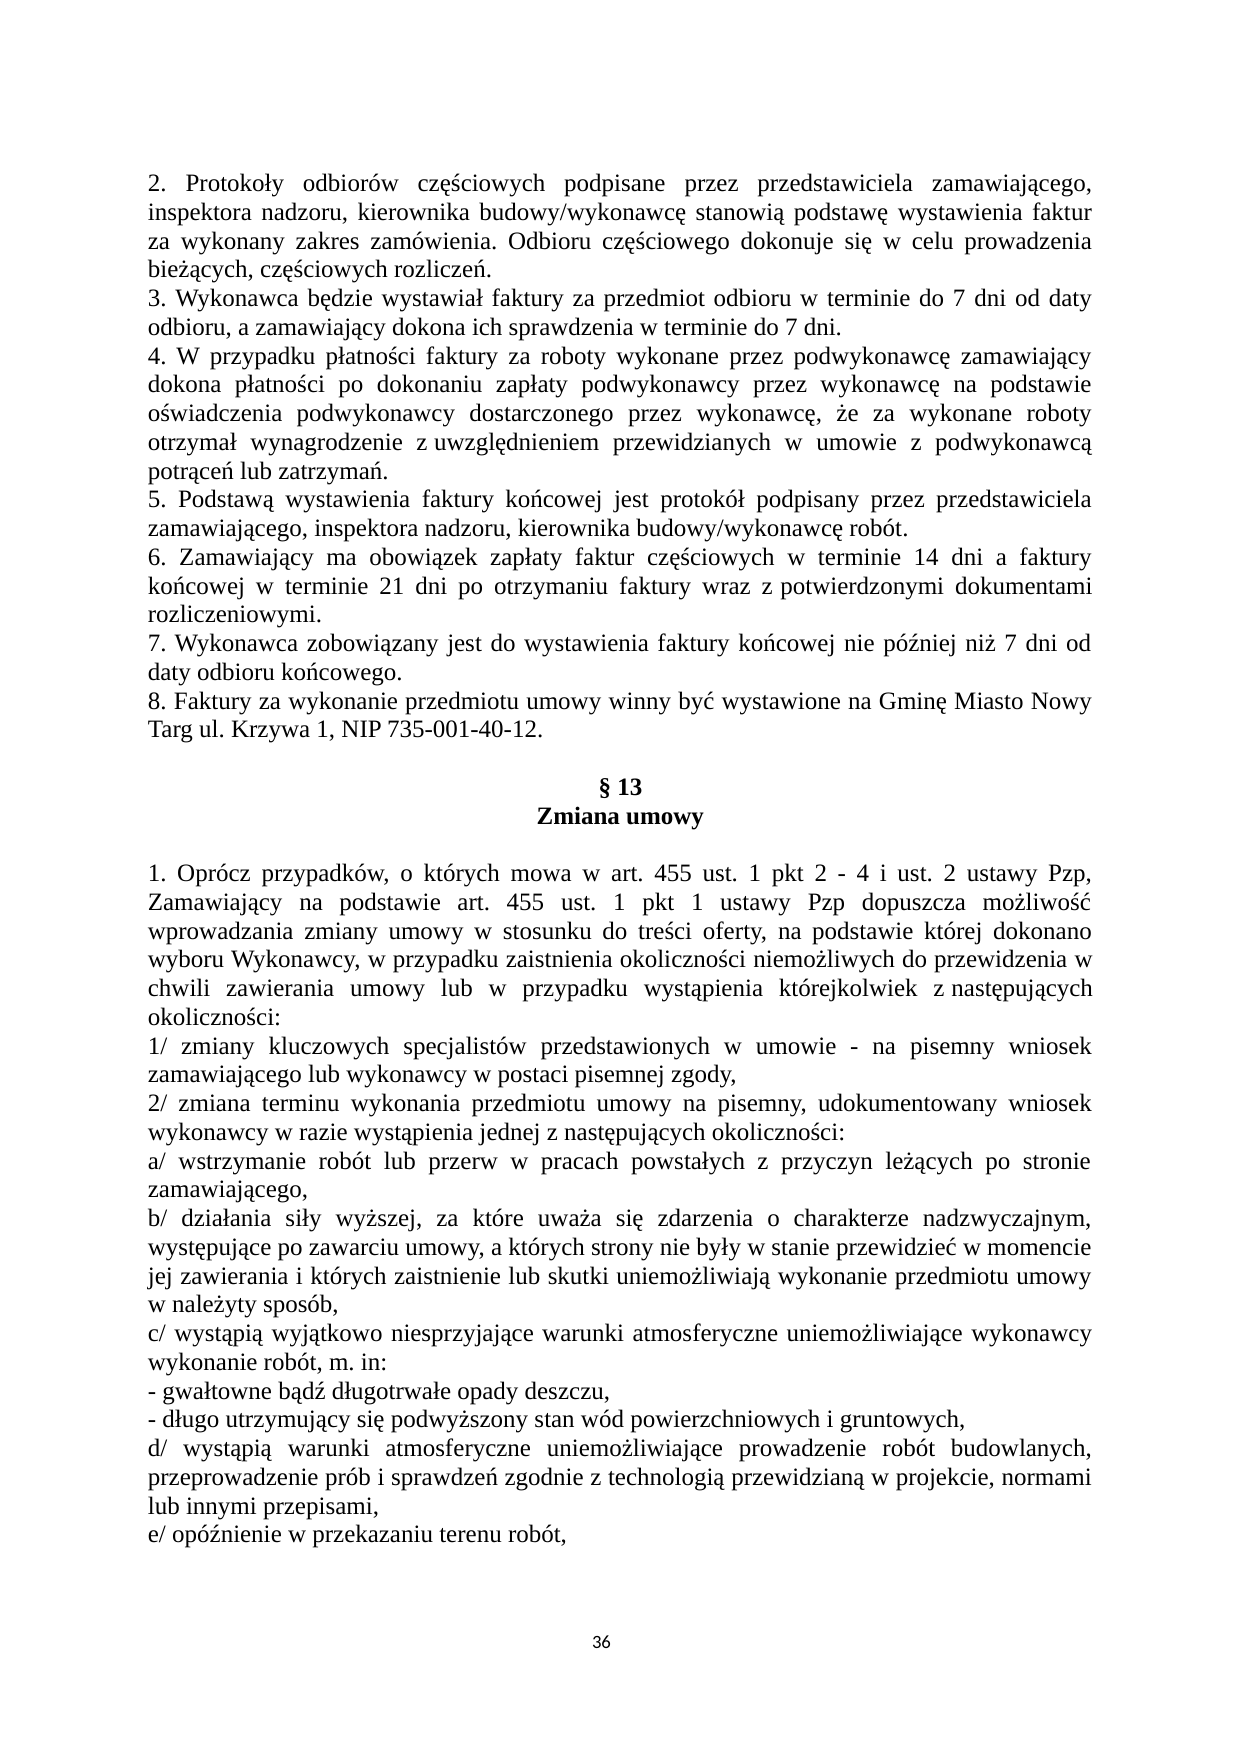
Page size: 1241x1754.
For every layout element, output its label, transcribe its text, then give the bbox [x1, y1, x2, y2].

text a/ wstrzymanie robót lub przerw w pracach powstałych z przyczyn leżących po stronie zamawiającego, [148, 1146, 1093, 1203]
text 3. Wykonawca będzie wystawiał faktury za przedmiot odbioru w terminie do 7 dni od daty odbioru, a zamawiający dokona ich sprawdzenia w terminie do 7 dni. [148, 283, 1093, 341]
text b/ działania siły wyższej, za które uważa się zdarzenia o charakterze nadzwyczajnym, występujące po zawarciu umowy, a których strony nie były w stanie przewidzieć w momencie jej zawierania i których zaistnienie lub skutki uniemożliwiają wykonanie przedmiotu umowy w należyty sposób, [148, 1203, 1093, 1318]
text 2/ zmiana terminu wykonania przedmiotu umowy na pisemny, udokumentowany wniosek wykonawcy w razie wystąpienia jednej z następujących okoliczności: [148, 1088, 1093, 1146]
text 1/ zmiany kluczowych specjalistów przedstawionych w umowie - na pisemny wniosek zamawiającego lub wykonawcy w postaci pisemnej zgody, [148, 1031, 1093, 1088]
text d/ wystąpią warunki atmosferyczne uniemożliwiające prowadzenie robót budowlanych, przeprowadzenie prób i sprawdzeń zgodnie z technologią przewidzianą w projekcie, normami lub innymi przepisami, [148, 1433, 1093, 1519]
text 8. Faktury za wykonanie przedmiotu umowy winny być wystawione na Gminę Miasto Nowy Targ ul. Krzywa 1, NIP 735-001-40-12. [148, 686, 1093, 743]
text 4. W przypadku płatności faktury za roboty wykonane przez podwykonawcę zamawiający dokona płatności po dokonaniu zapłaty podwykonawcy przez wykonawcę na podstawie oświadczenia podwykonawcy dostarczonego przez wykonawcę, że za wykonane roboty otrzymał wynagrodzenie z uwzględnieniem przewidzianych w umowie z podwykonawcą potrąceń lub zatrzymań. [148, 341, 1093, 484]
text § 13 [148, 772, 1093, 801]
text e/ opóźnienie w przekazaniu terenu robót, [148, 1519, 1093, 1548]
text 2. Protokoły odbiorów częściowych podpisane przez przedstawiciela zamawiającego, inspektora nadzoru, kierownika budowy/wykonawcę stanowią podstawę wystawienia faktur za wykonany zakres zamówienia. Odbioru częściowego dokonuje się w celu prowadzenia bieżących, częściowych rozliczeń. [148, 168, 1093, 283]
text c/ wystąpią wyjątkowo niesprzyjające warunki atmosferyczne uniemożliwiające wykonawcy wykonanie robót, m. in: [148, 1318, 1093, 1376]
text 1. Oprócz przypadków, o których mowa w art. 455 ust. 1 pkt 2 - 4 i ust. 2 ustawy Pzp, Zamawiający na podstawie art. 455 ust. 1 pkt 1 ustawy Pzp dopuszcza możliwość wprowadzania zmiany umowy w stosunku do treści oferty, na podstawie której dokonano wyboru Wykonawcy, w przypadku zaistnienia okoliczności niemożliwych do przewidzenia w chwili zawierania umowy lub w przypadku wystąpienia którejkolwiek z następujących okoliczności: [148, 858, 1093, 1031]
text - gwałtowne bądź długotrwałe opady deszczu, [148, 1376, 1093, 1404]
text - długo utrzymujący się podwyższony stan wód powierzchniowych i gruntowych, [148, 1404, 1093, 1433]
text 6. Zamawiający ma obowiązek zapłaty faktur częściowych w terminie 14 dni a faktury końcowej w terminie 21 dni po otrzymaniu faktury wraz z potwierdzonymi dokumentami rozliczeniowymi. [148, 542, 1093, 628]
text 5. Podstawą wystawienia faktury końcowej jest protokół podpisany przez przedstawiciela zamawiającego, inspektora nadzoru, kierownika budowy/wykonawcę robót. [148, 484, 1093, 542]
text 7. Wykonawca zobowiązany jest do wystawienia faktury końcowej nie później niż 7 dni od daty odbioru końcowego. [148, 628, 1093, 686]
text Zmiana umowy [148, 801, 1093, 829]
